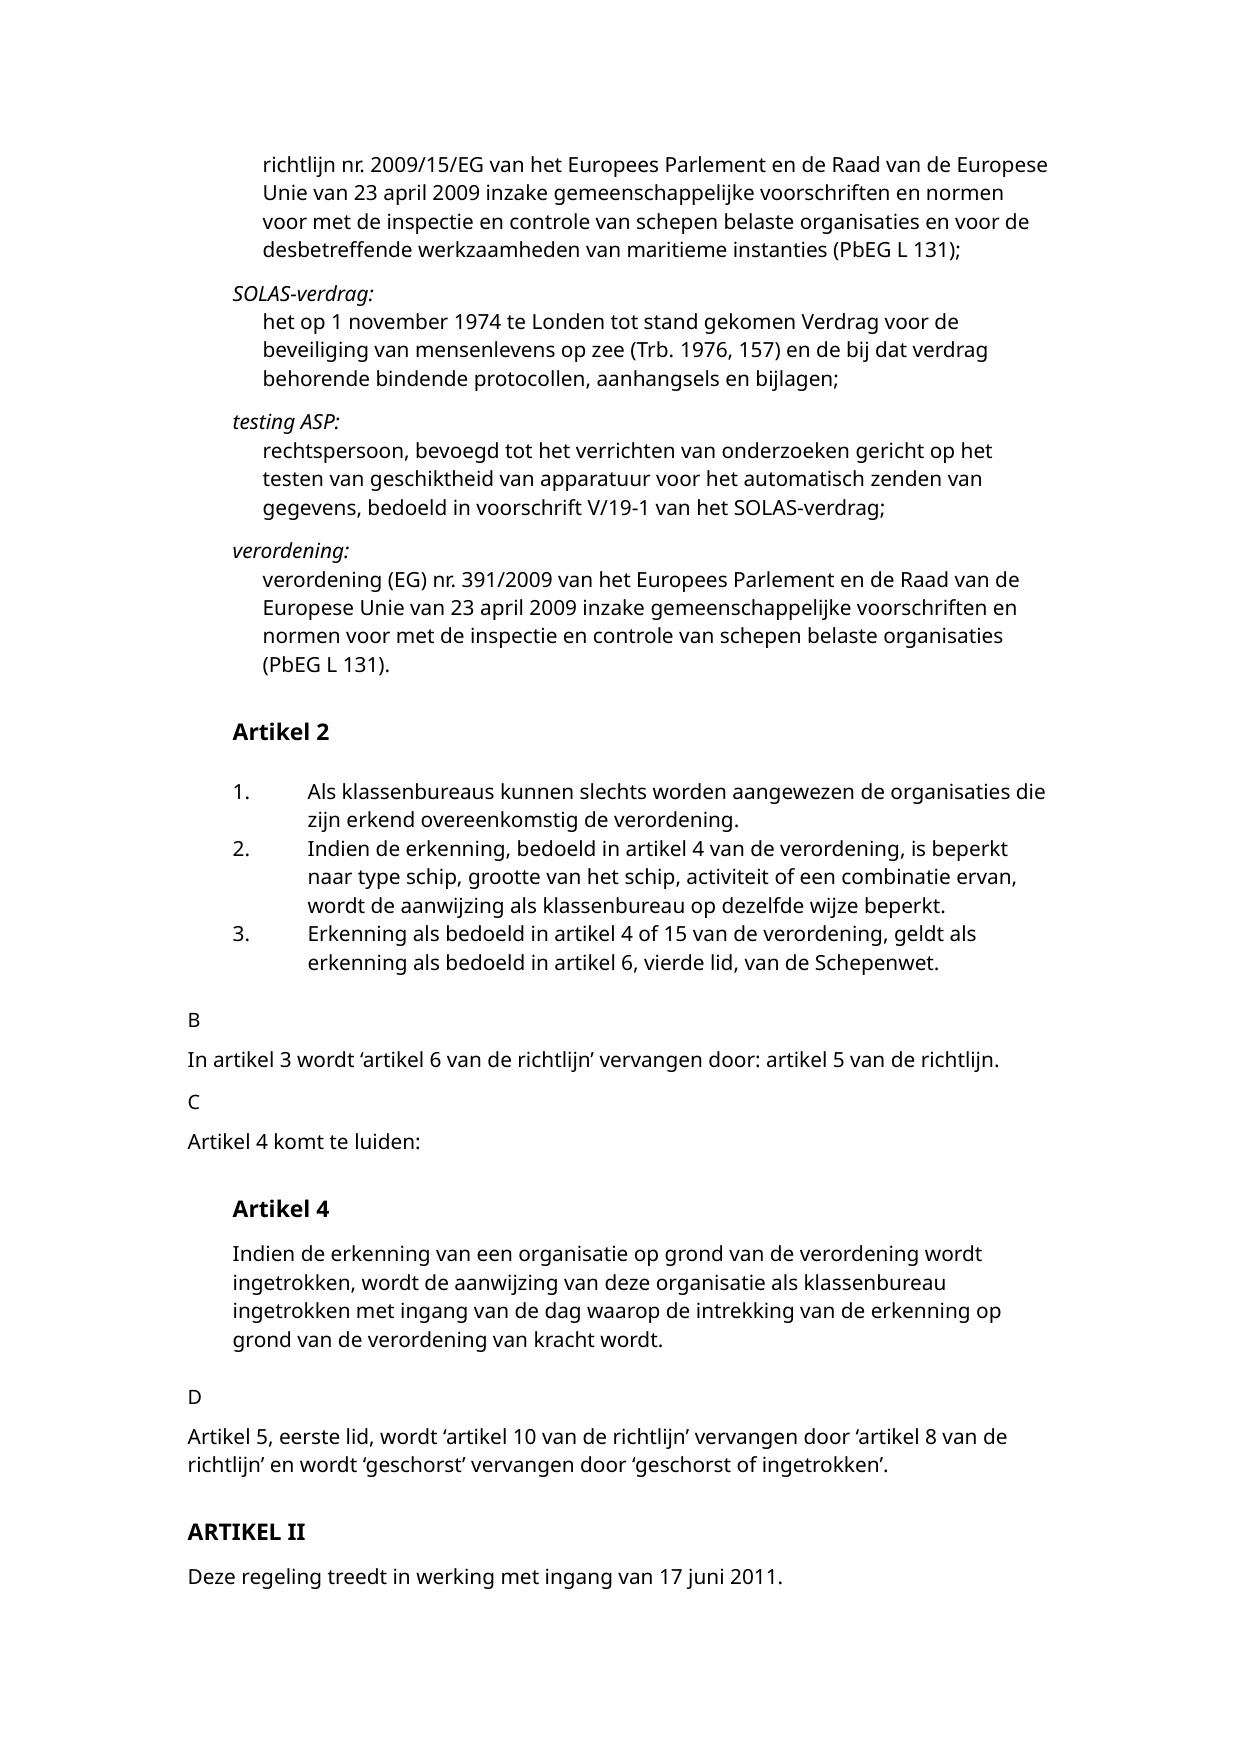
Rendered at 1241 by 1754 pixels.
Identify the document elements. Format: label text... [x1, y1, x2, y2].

text het op 1 november 1974 te Londen tot stand gekomen Verdrag voor de beveiliging van mensenlevens op zee (Trb. 1976, 157) en de bij dat verdrag behorende bindende protocollen, aanhangsels en bijlagen; [262, 307, 1053, 392]
text Indien de erkenning van een organisatie op grond van de verordening wordt ingetrokken, wordt de aanwijzing van deze organisatie als klassenbureau ingetrokken met ingang van de dag waarop de intrekking van de erkenning op grond van de verordening van kracht wordt. [232, 1239, 1053, 1353]
text Deze regeling treedt in werking met ingang van 17 juni 2011. [187, 1562, 1053, 1591]
text richtlijn nr. 2009/15/EG van het Europees Parlement en de Raad van de Europese Unie van 23 april 2009 inzake gemeenschappelijke voorschriften en normen voor met de inspectie en controle van schepen belaste organisaties en voor de desbetreffende werkzaamheden van maritieme instanties (PbEG L 131); [262, 150, 1053, 264]
list Erkenning als bedoeld in artikel 4 of 15 van de verordening, geldt als erkenning als bedoeld in artikel 6, vierde lid, van de Schepenwet. [232, 919, 1053, 976]
subtitle Artikel 2 [232, 716, 1053, 747]
text SOLAS-verdrag: [232, 279, 1053, 307]
subtitle Artikel 4 [232, 1193, 1053, 1224]
text verordening: [232, 536, 1053, 565]
list Indien de erkenning, bedoeld in artikel 4 van de verordening, is beperkt naar type schip, grootte van het schip, activiteit of een combinatie ervan, wordt de aanwijzing als klassenbureau op dezelfde wijze beperkt. [232, 834, 1053, 919]
list Als klassenbureaus kunnen slechts worden aangewezen de organisaties die zijn erkend overeenkomstig de verordening. [232, 777, 1053, 834]
text testing ASP: [232, 407, 1053, 436]
text Artikel 5, eerste lid, wordt ‘artikel 10 van de richtlijn’ vervangen door ‘artikel 8 van de richtlijn’ en wordt ‘geschorst’ vervangen door ‘geschorst of ingetrokken’. [187, 1422, 1053, 1479]
text C [187, 1088, 1053, 1115]
subtitle ARTIKEL II [187, 1516, 1053, 1547]
text D [187, 1383, 1053, 1410]
text Artikel 4 komt te luiden: [187, 1127, 1053, 1156]
text verordening (EG) nr. 391/2009 van het Europees Parlement en de Raad van de Europese Unie van 23 april 2009 inzake gemeenschappelijke voorschriften en normen voor met de inspectie en controle van schepen belaste organisaties (PbEG L 131). [262, 565, 1053, 678]
text In artikel 3 wordt ‘artikel 6 van de richtlijn’ vervangen door: artikel 5 van de richtlijn. [187, 1045, 1053, 1073]
text B [187, 1006, 1053, 1033]
text rechtspersoon, bevoegd tot het verrichten van onderzoeken gericht op het testen van geschiktheid van apparatuur voor het automatisch zenden van gegevens, bedoeld in voorschrift V/19-1 van het SOLAS-verdrag; [262, 436, 1053, 521]
